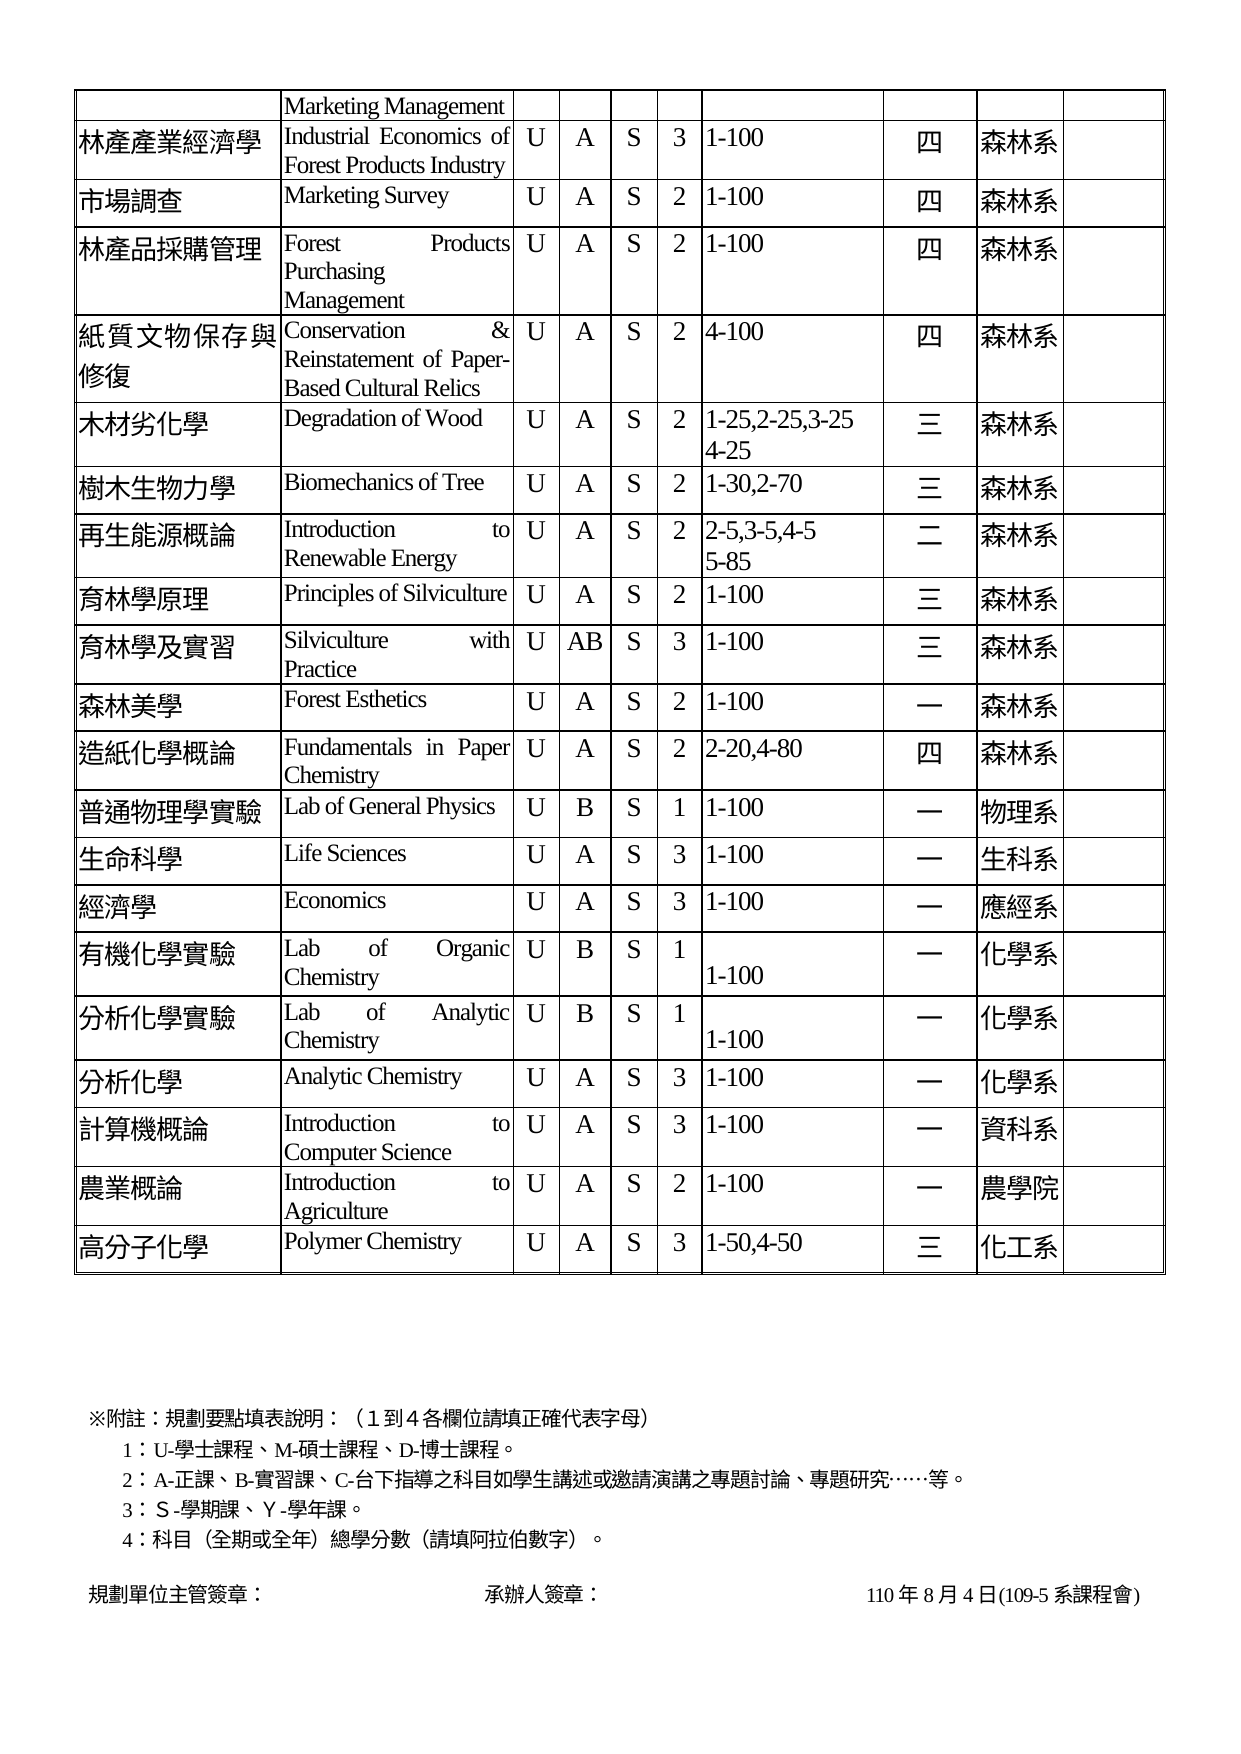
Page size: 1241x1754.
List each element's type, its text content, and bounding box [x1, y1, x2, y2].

table_cell 1-100 [703, 791, 883, 837]
table_cell 化學系 [978, 997, 1063, 1059]
table_cell S [612, 515, 657, 577]
table_cell Marketing Survey [282, 180, 513, 226]
table_cell A [560, 316, 610, 402]
table_cell Silviculture with Practice [282, 626, 513, 683]
table_cell 高分子化學 [77, 1226, 280, 1272]
table_cell [1064, 91, 1163, 120]
table_cell 森林系 [978, 515, 1063, 577]
table_cell Degradation of Wood [282, 403, 513, 466]
table_cell [1064, 997, 1163, 1059]
table_cell U [514, 626, 559, 683]
table_cell 3 [658, 1226, 701, 1272]
table_cell 3 [658, 838, 701, 884]
table_cell 林產品採購管理 [77, 228, 280, 314]
table_cell 1-100 [703, 1167, 883, 1225]
table_cell [1064, 933, 1163, 995]
table_cell Polymer Chemistry [282, 1226, 513, 1272]
table_cell [514, 91, 559, 120]
table_cell 森林系 [978, 732, 1063, 789]
table_cell [1064, 316, 1163, 402]
table_cell 2 [658, 578, 701, 624]
table_cell A [560, 886, 610, 931]
table_cell 一 [884, 886, 976, 931]
table_cell A [560, 838, 610, 884]
table_cell [1064, 1167, 1163, 1225]
table_cell U [514, 791, 559, 837]
table_cell U [514, 121, 559, 179]
table_cell 2-5,3-5,4-5 5-85 [703, 515, 883, 577]
table_cell 3 [658, 1061, 701, 1107]
table_cell 森林系 [978, 467, 1063, 513]
table_cell 一 [884, 1167, 976, 1225]
table_cell 有機化學實驗 [77, 933, 280, 995]
table_cell 1-100 [703, 180, 883, 226]
table_cell S [612, 467, 657, 513]
table_cell 森林系 [978, 626, 1063, 683]
table_cell [1064, 180, 1163, 226]
table_cell [1064, 626, 1163, 683]
table_cell U [514, 886, 559, 931]
table_cell S [612, 626, 657, 683]
table_cell 3 [658, 626, 701, 683]
table_cell 樹木生物力學 [77, 467, 280, 513]
table_cell U [514, 997, 559, 1059]
table_cell Analytic Chemistry [282, 1061, 513, 1107]
table_cell 一 [884, 791, 976, 837]
table_cell Fundamentals in Paper Chemistry [282, 732, 513, 789]
table_cell 1-100 [703, 886, 883, 931]
table_cell 三 [884, 1226, 976, 1272]
table_cell 市場調查 [77, 180, 280, 226]
table_cell 化學系 [978, 933, 1063, 995]
table_cell 計算機概論 [77, 1108, 280, 1166]
table_cell 1 [658, 791, 701, 837]
table_cell U [514, 1167, 559, 1225]
table_cell U [514, 732, 559, 789]
table_cell B [560, 791, 610, 837]
table_cell [1064, 515, 1163, 577]
table_cell 森林系 [978, 578, 1063, 624]
table_cell Forest Esthetics [282, 685, 513, 730]
table_cell 1 [658, 997, 701, 1059]
table_cell S [612, 1108, 657, 1166]
table_cell 森林系 [978, 228, 1063, 314]
table_cell A [560, 228, 610, 314]
table_cell 三 [884, 626, 976, 683]
table_cell [560, 91, 610, 120]
table_cell 3 [658, 121, 701, 179]
table_cell [1064, 578, 1163, 624]
table_cell B [560, 997, 610, 1059]
table_cell 紙質文物保存與修復 [77, 316, 280, 402]
table_cell 資科系 [978, 1108, 1063, 1166]
table_cell 一 [884, 685, 976, 730]
table_cell 2 [658, 1167, 701, 1225]
table_cell 2 [658, 515, 701, 577]
table_cell 2 [658, 228, 701, 314]
table_cell S [612, 121, 657, 179]
table_cell U [514, 578, 559, 624]
table_cell Biomechanics of Tree [282, 467, 513, 513]
table_cell [1064, 1061, 1163, 1107]
table_cell 1-30,2-70 [703, 467, 883, 513]
table_cell Lab of Organic Chemistry [282, 933, 513, 995]
table_cell Lab of General Physics [282, 791, 513, 837]
table_cell 二 [884, 515, 976, 577]
table_cell Forest Products Purchasing Management [282, 228, 513, 314]
table_cell 造紙化學概論 [77, 732, 280, 789]
table_cell [1064, 121, 1163, 179]
table_cell 木材劣化學 [77, 403, 280, 466]
table_cell U [514, 933, 559, 995]
table_cell S [612, 1061, 657, 1107]
table_cell AB [560, 626, 610, 683]
table_cell [1064, 1226, 1163, 1272]
table_cell U [514, 316, 559, 402]
table_cell 農學院 [978, 1167, 1063, 1225]
table_cell [1064, 228, 1163, 314]
table_cell 一 [884, 933, 976, 995]
table_cell Marketing Management [282, 91, 513, 120]
table_cell 森林系 [978, 180, 1063, 226]
table_cell S [612, 791, 657, 837]
table_cell S [612, 578, 657, 624]
table_cell 四 [884, 228, 976, 314]
table_cell [1064, 732, 1163, 789]
table_cell [884, 91, 976, 120]
table_cell 林產產業經濟學 [77, 121, 280, 179]
table_cell 森林系 [978, 121, 1063, 179]
table_cell 2 [658, 732, 701, 789]
table_cell 分析化學 [77, 1061, 280, 1107]
table_cell [1064, 467, 1163, 513]
table_cell U [514, 180, 559, 226]
table_cell S [612, 316, 657, 402]
table_cell 生科系 [978, 838, 1063, 884]
table_cell 育林學原理 [77, 578, 280, 624]
table_cell [1064, 1108, 1163, 1166]
table_cell A [560, 1167, 610, 1225]
table_cell 1 [658, 933, 701, 995]
table_cell S [612, 403, 657, 466]
table_cell 2 [658, 180, 701, 226]
table_cell S [612, 180, 657, 226]
table_cell 森林系 [978, 316, 1063, 402]
table_cell Industrial Economics of Forest Products Industry [282, 121, 513, 179]
table_cell 一 [884, 838, 976, 884]
table_cell [1064, 685, 1163, 730]
table_cell 一 [884, 997, 976, 1059]
table_cell 3 [658, 886, 701, 931]
table_cell 經濟學 [77, 886, 280, 931]
table_cell [77, 91, 280, 120]
table_cell 三 [884, 467, 976, 513]
table_cell Lab of Analytic Chemistry [282, 997, 513, 1059]
table_cell 農業概論 [77, 1167, 280, 1225]
table_cell 2 [658, 403, 701, 466]
table_cell S [612, 933, 657, 995]
table_cell 普通物理學實驗 [77, 791, 280, 837]
table_cell Principles of Silviculture [282, 578, 513, 624]
table_cell S [612, 732, 657, 789]
table_cell U [514, 1061, 559, 1107]
table_cell S [612, 997, 657, 1059]
table_cell 1-50,4-50 [703, 1226, 883, 1272]
table_cell 一 [884, 1108, 976, 1166]
table_cell U [514, 467, 559, 513]
table_cell A [560, 1108, 610, 1166]
table_cell 生命科學 [77, 838, 280, 884]
table_cell U [514, 838, 559, 884]
table_cell 物理系 [978, 791, 1063, 837]
table_cell A [560, 180, 610, 226]
table_cell 2 [658, 316, 701, 402]
table_cell 四 [884, 316, 976, 402]
table_cell 1-100 [703, 933, 883, 995]
table_cell 1-100 [703, 997, 883, 1059]
table_cell 1-100 [703, 838, 883, 884]
table_cell S [612, 228, 657, 314]
table_cell 應經系 [978, 886, 1063, 931]
table_cell 4-100 [703, 316, 883, 402]
table_cell 化學系 [978, 1061, 1063, 1107]
table_cell A [560, 578, 610, 624]
table_cell [1064, 403, 1163, 466]
table_cell B [560, 933, 610, 995]
table_cell A [560, 685, 610, 730]
table_cell [612, 91, 657, 120]
table_cell 3 [658, 1108, 701, 1166]
table_cell Introduction to Renewable Energy [282, 515, 513, 577]
table_cell 1-25,2-25,3-25 4-25 [703, 403, 883, 466]
table_cell A [560, 1061, 610, 1107]
table_cell Introduction to Agriculture [282, 1167, 513, 1225]
table_cell [1064, 838, 1163, 884]
table_cell 1-100 [703, 1108, 883, 1166]
table_cell 2-20,4-80 [703, 732, 883, 789]
table_cell Introduction to Computer Science [282, 1108, 513, 1166]
table_cell 四 [884, 732, 976, 789]
table_cell [703, 91, 883, 120]
table_cell Life Sciences [282, 838, 513, 884]
table_cell Economics [282, 886, 513, 931]
table_cell U [514, 1108, 559, 1166]
table_cell 化工系 [978, 1226, 1063, 1272]
table_cell [978, 91, 1063, 120]
table_cell 1-100 [703, 685, 883, 730]
table_cell 森林系 [978, 403, 1063, 466]
table_cell U [514, 515, 559, 577]
table_cell A [560, 515, 610, 577]
table_cell 四 [884, 121, 976, 179]
table_cell 育林學及實習 [77, 626, 280, 683]
table_cell 1-100 [703, 228, 883, 314]
table_cell U [514, 228, 559, 314]
table_cell 森林美學 [77, 685, 280, 730]
table_cell A [560, 467, 610, 513]
table_cell S [612, 1167, 657, 1225]
table_cell [1064, 791, 1163, 837]
table_cell S [612, 886, 657, 931]
table_cell 再生能源概論 [77, 515, 280, 577]
table_cell 三 [884, 403, 976, 466]
table_cell 1-100 [703, 1061, 883, 1107]
table_cell 1-100 [703, 626, 883, 683]
table_cell 分析化學實驗 [77, 997, 280, 1059]
table_cell S [612, 1226, 657, 1272]
table_cell [658, 91, 701, 120]
table_cell U [514, 685, 559, 730]
table_cell 2 [658, 467, 701, 513]
table_cell 三 [884, 578, 976, 624]
table_cell 2 [658, 685, 701, 730]
table_cell 四 [884, 180, 976, 226]
table_cell A [560, 732, 610, 789]
table_cell Conservation & Reinstatement of Paper-Based Cultural Relics [282, 316, 513, 402]
table_cell U [514, 1226, 559, 1272]
table_cell S [612, 685, 657, 730]
table_cell 森林系 [978, 685, 1063, 730]
table_cell U [514, 403, 559, 466]
table_cell 一 [884, 1061, 976, 1107]
table_cell A [560, 1226, 610, 1272]
table_cell A [560, 121, 610, 179]
table_cell 1-100 [703, 121, 883, 179]
table_cell A [560, 403, 610, 466]
table_cell S [612, 838, 657, 884]
table_cell 1-100 [703, 578, 883, 624]
table_cell [1064, 886, 1163, 931]
